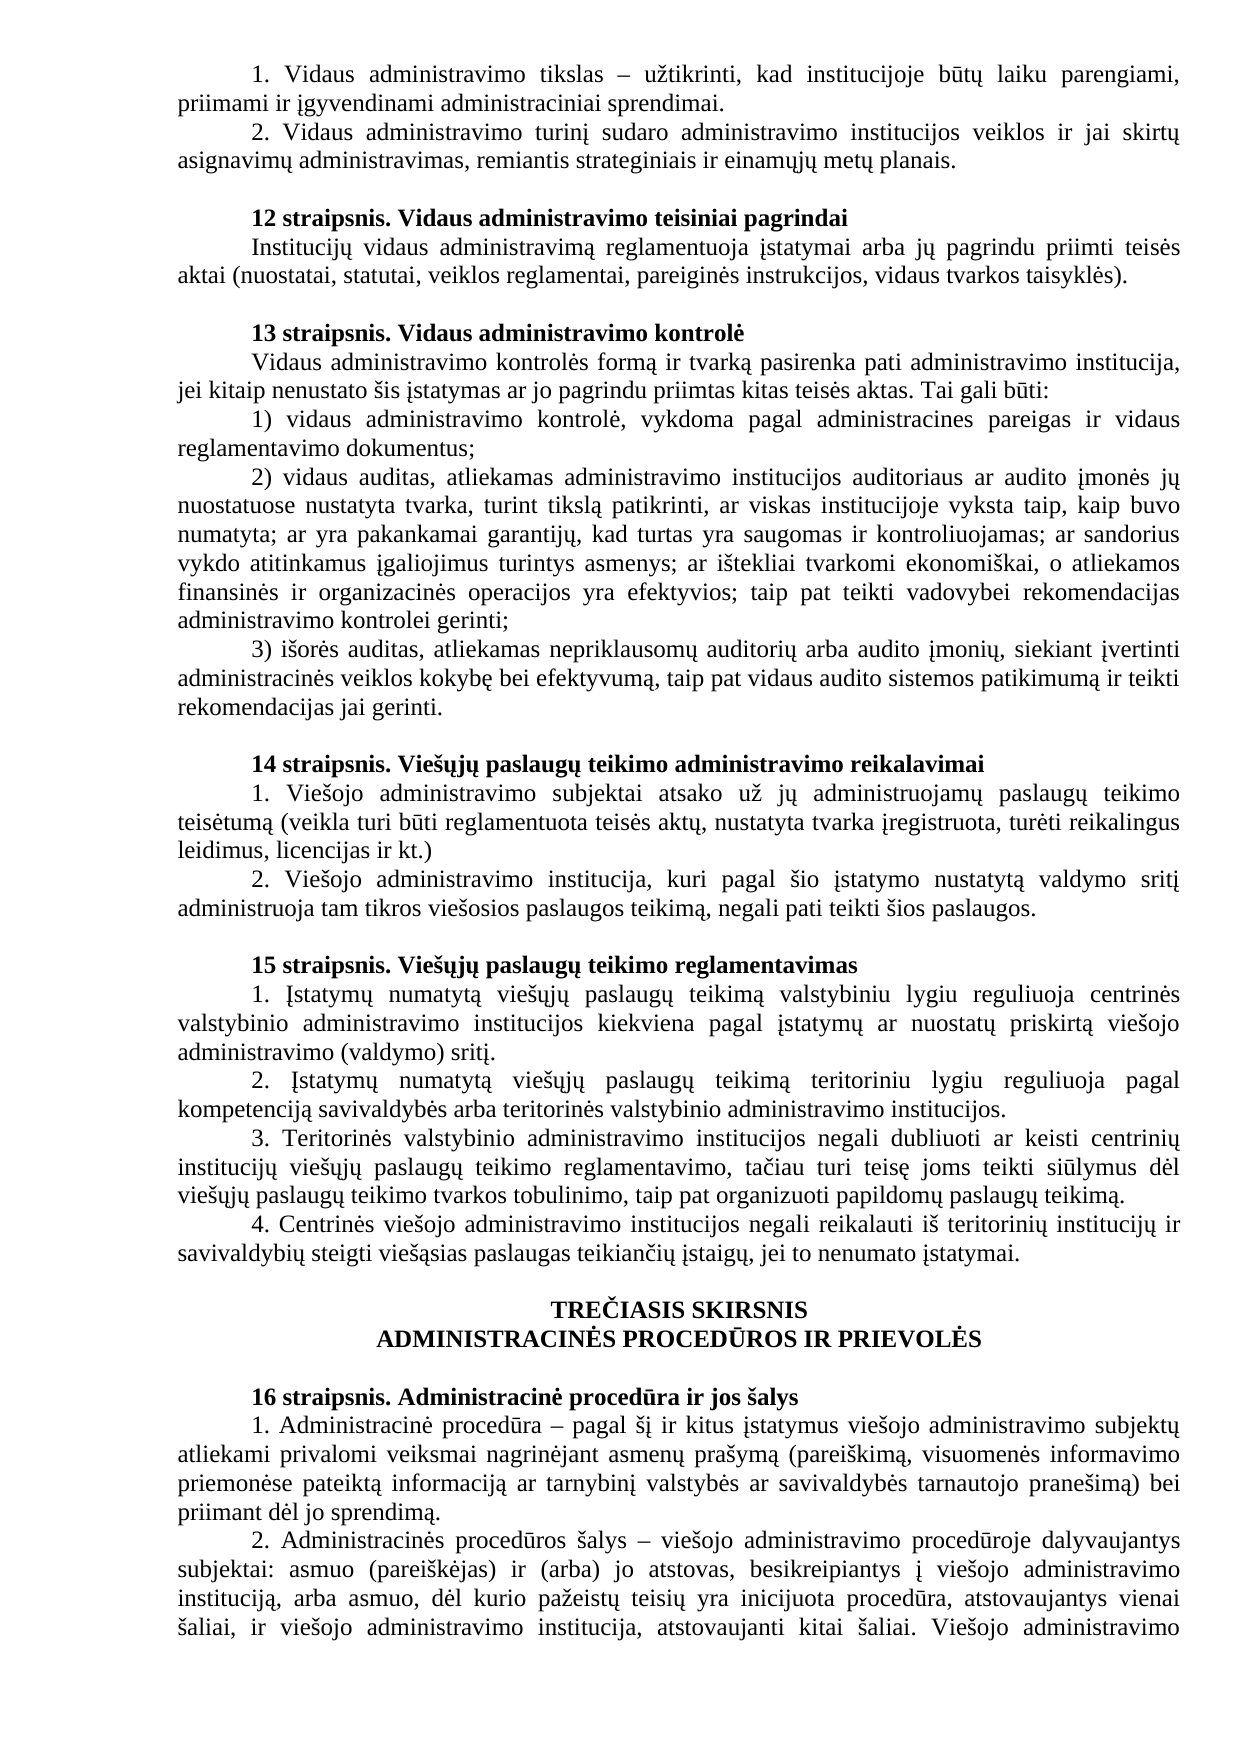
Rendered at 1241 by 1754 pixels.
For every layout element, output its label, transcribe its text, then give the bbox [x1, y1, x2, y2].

text Vidaus administravimo kontrolės formą ir tvarką pasirenka pati administravimo institucija, jei kitaip nenustato šis įstatymas ar jo pagrindu priimtas kitas teisės aktas. Tai gali būti: [177, 347, 1181, 404]
text Institucijų vidaus administravimą reglamentuoja įstatymai arba jų pagrindu priimti teisės aktai (nuostatai, statutai, veiklos reglamentai, pareiginės instrukcijos, vidaus tvarkos taisyklės). [177, 232, 1181, 289]
text 2. Administracinės procedūros šalys – viešojo administravimo procedūroje dalyvaujantys subjektai: asmuo (pareiškėjas) ir (arba) jo atstovas, besikreipiantys į viešojo administravimo instituciją, arba asmuo, dėl kurio pažeistų teisių yra inicijuota procedūra, atstovaujantys vienai šaliai, ir viešojo administravimo institucija, atstovaujanti kitai šaliai. Viešojo administravimo [177, 1525, 1181, 1640]
text TREČIASIS SKIRSNIS [177, 1295, 1181, 1324]
text 3) išorės auditas, atliekamas nepriklausomų auditorių arba audito įmonių, siekiant įvertinti administracinės veiklos kokybę bei efektyvumą, taip pat vidaus audito sistemos patikimumą ir teikti rekomendacijas jai gerinti. [177, 634, 1181, 720]
text 1. Administracinė procedūra – pagal šį ir kitus įstatymus viešojo administravimo subjektų atliekami privalomi veiksmai nagrinėjant asmenų prašymą (pareiškimą, visuomenės informavimo priemonėse pateiktą informaciją ar tarnybinį valstybės ar savivaldybės tarnautojo pranešimą) bei priimant dėl jo sprendimą. [177, 1410, 1181, 1525]
text 15 straipsnis. Viešųjų paslaugų teikimo reglamentavimas [177, 950, 1181, 979]
text 16 straipsnis. Administracinė procedūra ir jos šalys [177, 1382, 1181, 1410]
text 1. Įstatymų numatytą viešųjų paslaugų teikimą valstybiniu lygiu reguliuoja centrinės valstybinio administravimo institucijos kiekviena pagal įstatymų ar nuostatų priskirtą viešojo administravimo (valdymo) sritį. [177, 979, 1181, 1065]
text 2. Įstatymų numatytą viešųjų paslaugų teikimą teritoriniu lygiu reguliuoja pagal kompetenciją savivaldybės arba teritorinės valstybinio administravimo institucijos. [177, 1065, 1181, 1123]
text 1. Viešojo administravimo subjektai atsako už jų administruojamų paslaugų teikimo teisėtumą (veikla turi būti reglamentuota teisės aktų, nustatyta tvarka įregistruota, turėti reikalingus leidimus, licencijas ir kt.) [177, 778, 1181, 864]
text ADMINISTRACINĖS PROCEDŪROS IR PRIEVOLĖS [177, 1324, 1181, 1353]
text 2. Viešojo administravimo institucija, kuri pagal šio įstatymo nustatytą valdymo sritį administruoja tam tikros viešosios paslaugos teikimą, negali pati teikti šios paslaugos. [177, 864, 1181, 922]
text 1) vidaus administravimo kontrolė, vykdoma pagal administracines pareigas ir vidaus reglamentavimo dokumentus; [177, 404, 1181, 462]
text 2. Vidaus administravimo turinį sudaro administravimo institucijos veiklos ir jai skirtų asignavimų administravimas, remiantis strateginiais ir einamųjų metų planais. [177, 117, 1181, 174]
text 4. Centrinės viešojo administravimo institucijos negali reikalauti iš teritorinių institucijų ir savivaldybių steigti viešąsias paslaugas teikiančių įstaigų, jei to nenumato įstatymai. [177, 1209, 1181, 1267]
text 13 straipsnis. Vidaus administravimo kontrolė [177, 318, 1181, 347]
text 3. Teritorinės valstybinio administravimo institucijos negali dubliuoti ar keisti centrinių institucijų viešųjų paslaugų teikimo reglamentavimo, tačiau turi teisę joms teikti siūlymus dėl viešųjų paslaugų teikimo tvarkos tobulinimo, taip pat organizuoti papildomų paslaugų teikimą. [177, 1123, 1181, 1209]
text 1. Vidaus administravimo tikslas – užtikrinti, kad institucijoje būtų laiku parengiami, priimami ir įgyvendinami administraciniai sprendimai. [177, 59, 1181, 117]
text 14 straipsnis. Viešųjų paslaugų teikimo administravimo reikalavimai [177, 749, 1181, 778]
text 2) vidaus auditas, atliekamas administravimo institucijos auditoriaus ar audito įmonės jų nuostatuose nustatyta tvarka, turint tikslą patikrinti, ar viskas institucijoje vyksta taip, kaip buvo numatyta; ar yra pakankamai garantijų, kad turtas yra saugomas ir kontroliuojamas; ar sandorius vykdo atitinkamus įgaliojimus turintys asmenys; ar ištekliai tvarkomi ekonomiškai, o atliekamos finansinės ir organizacinės operacijos yra efektyvios; taip pat teikti vadovybei rekomendacijas administravimo kontrolei gerinti; [177, 462, 1181, 634]
text 12 straipsnis. Vidaus administravimo teisiniai pagrindai [177, 203, 1181, 232]
